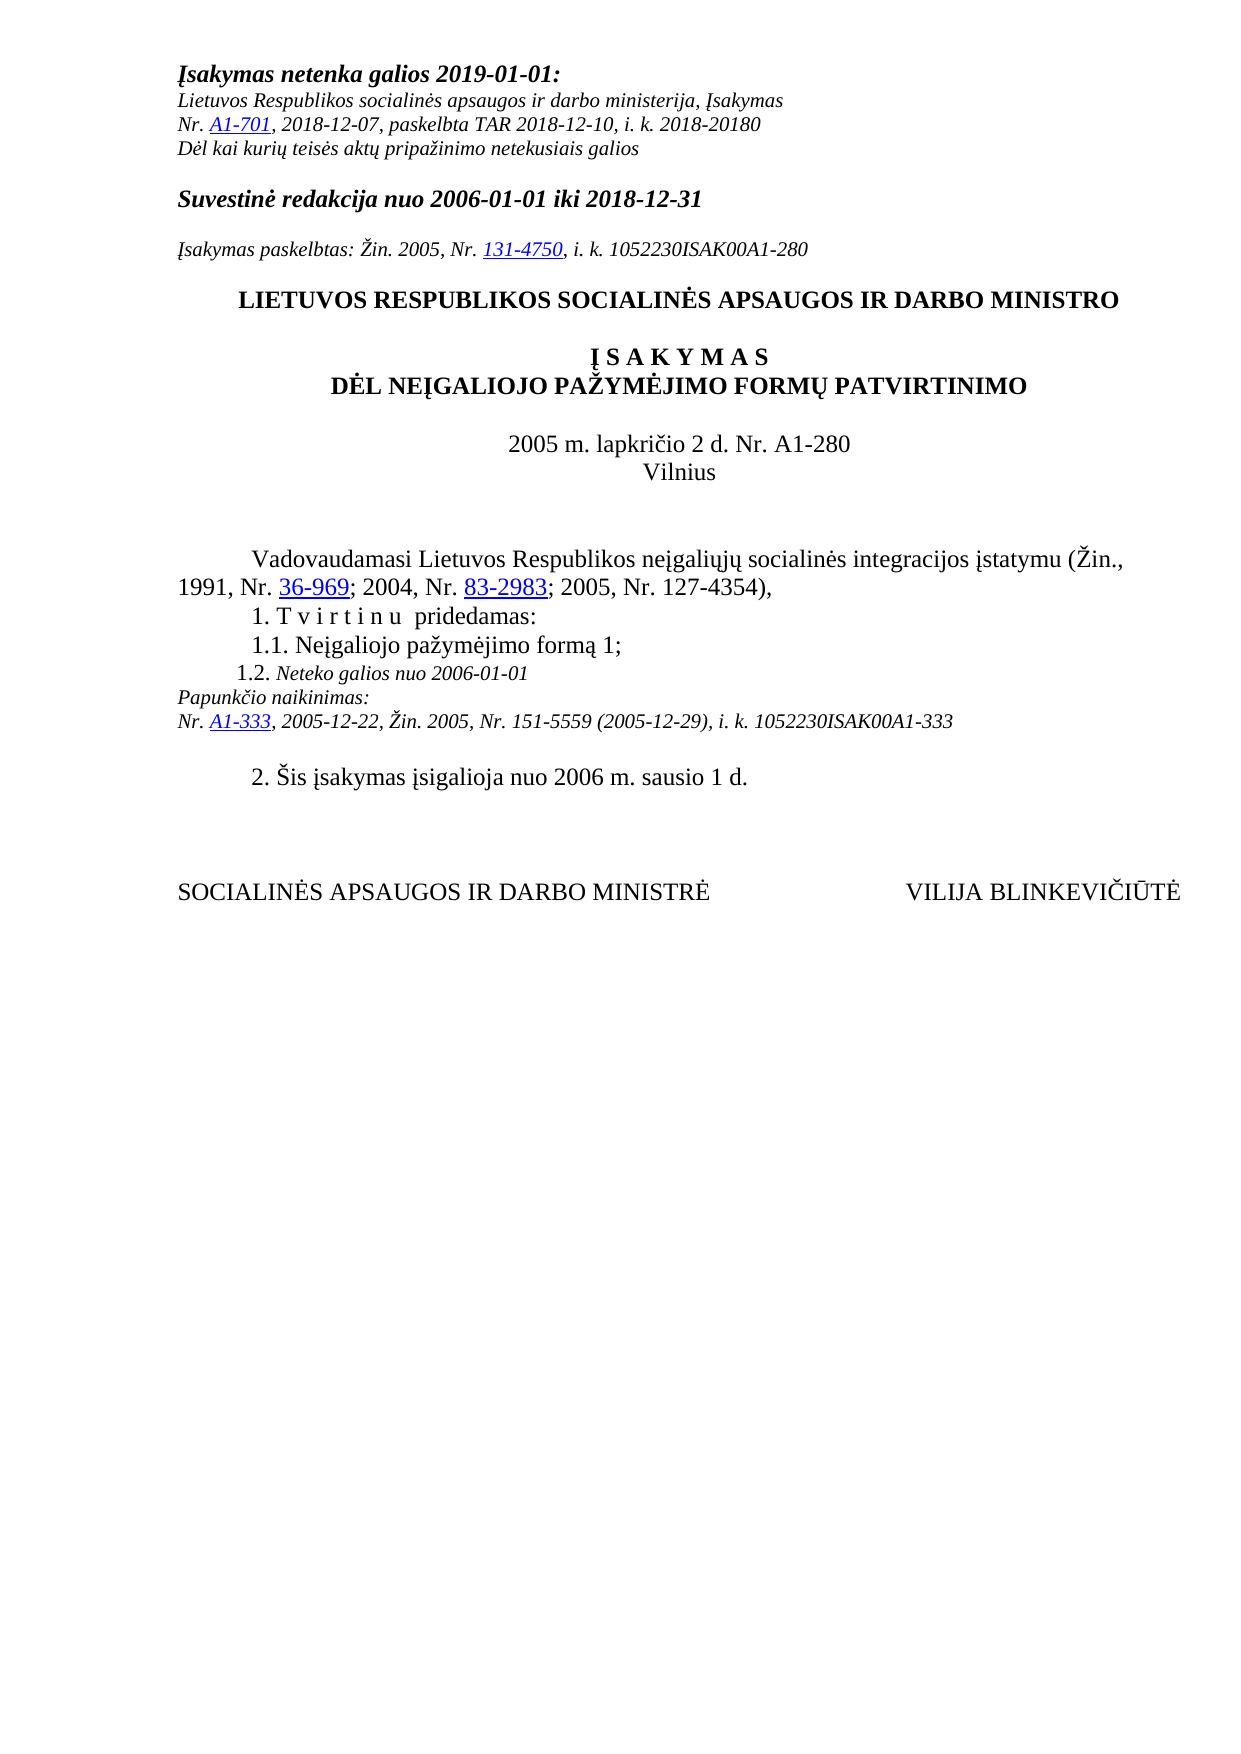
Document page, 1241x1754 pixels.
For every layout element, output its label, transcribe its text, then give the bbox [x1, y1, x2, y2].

text 2005 m. lapkričio 2 d. Nr. A1-280 [177, 429, 1181, 457]
text Į S A K Y M A S [177, 342, 1181, 371]
text Vilnius [177, 457, 1181, 486]
text 1.2. Neteko galios nuo 2006-01-01 [177, 659, 1181, 685]
text 1.1. Neįgaliojo pažymėjimo formą 1; [177, 630, 1181, 659]
text Suvestinė redakcija nuo 2006-01-01 iki 2018-12-31 [177, 184, 1181, 213]
text 1. Tvirtinu pridedamas: [177, 601, 1181, 630]
text Įsakymas netenka galios 2019-01-01: [177, 59, 1181, 88]
text 2. Šis įsakymas įsigalioja nuo 2006 m. sausio 1 d. [177, 762, 1181, 791]
text Lietuvos Respublikos socialinės apsaugos ir darbo ministerija, Įsakymas [177, 88, 1181, 112]
text Papunkčio naikinimas: [177, 685, 1181, 709]
text Nr. A1-333, 2005-12-22, Žin. 2005, Nr. 151-5559 (2005-12-29), i. k. 1052230ISAK00A1-333 [177, 709, 1181, 733]
text SOCIALINĖS APSAUGOS IR DARBO MINISTRĖ VILIJA BLINKEVIČIŪTĖ [177, 877, 1181, 906]
text Įsakymas paskelbtas: Žin. 2005, Nr. 131-4750, i. k. 1052230ISAK00A1-280 [177, 237, 1181, 261]
text LIETUVOS RESPUBLIKOS SOCIALINĖS APSAUGOS IR DARBO MINISTRO [177, 285, 1181, 314]
text Vadovaudamasi Lietuvos Respublikos neįgaliųjų socialinės integracijos įstatymu (Žin., 1991, Nr. 36-969; 2004, Nr. 83-2983; 2005, Nr. 127-4354), [177, 544, 1181, 601]
text Nr. A1-701, 2018-12-07, paskelbta TAR 2018-12-10, i. k. 2018-20180 [177, 112, 1181, 136]
text Dėl kai kurių teisės aktų pripažinimo netekusiais galios [177, 136, 1181, 160]
text DĖL NEĮGALIOJO PAŽYMĖJIMO FORMŲ PATVIRTINIMO [177, 371, 1181, 400]
